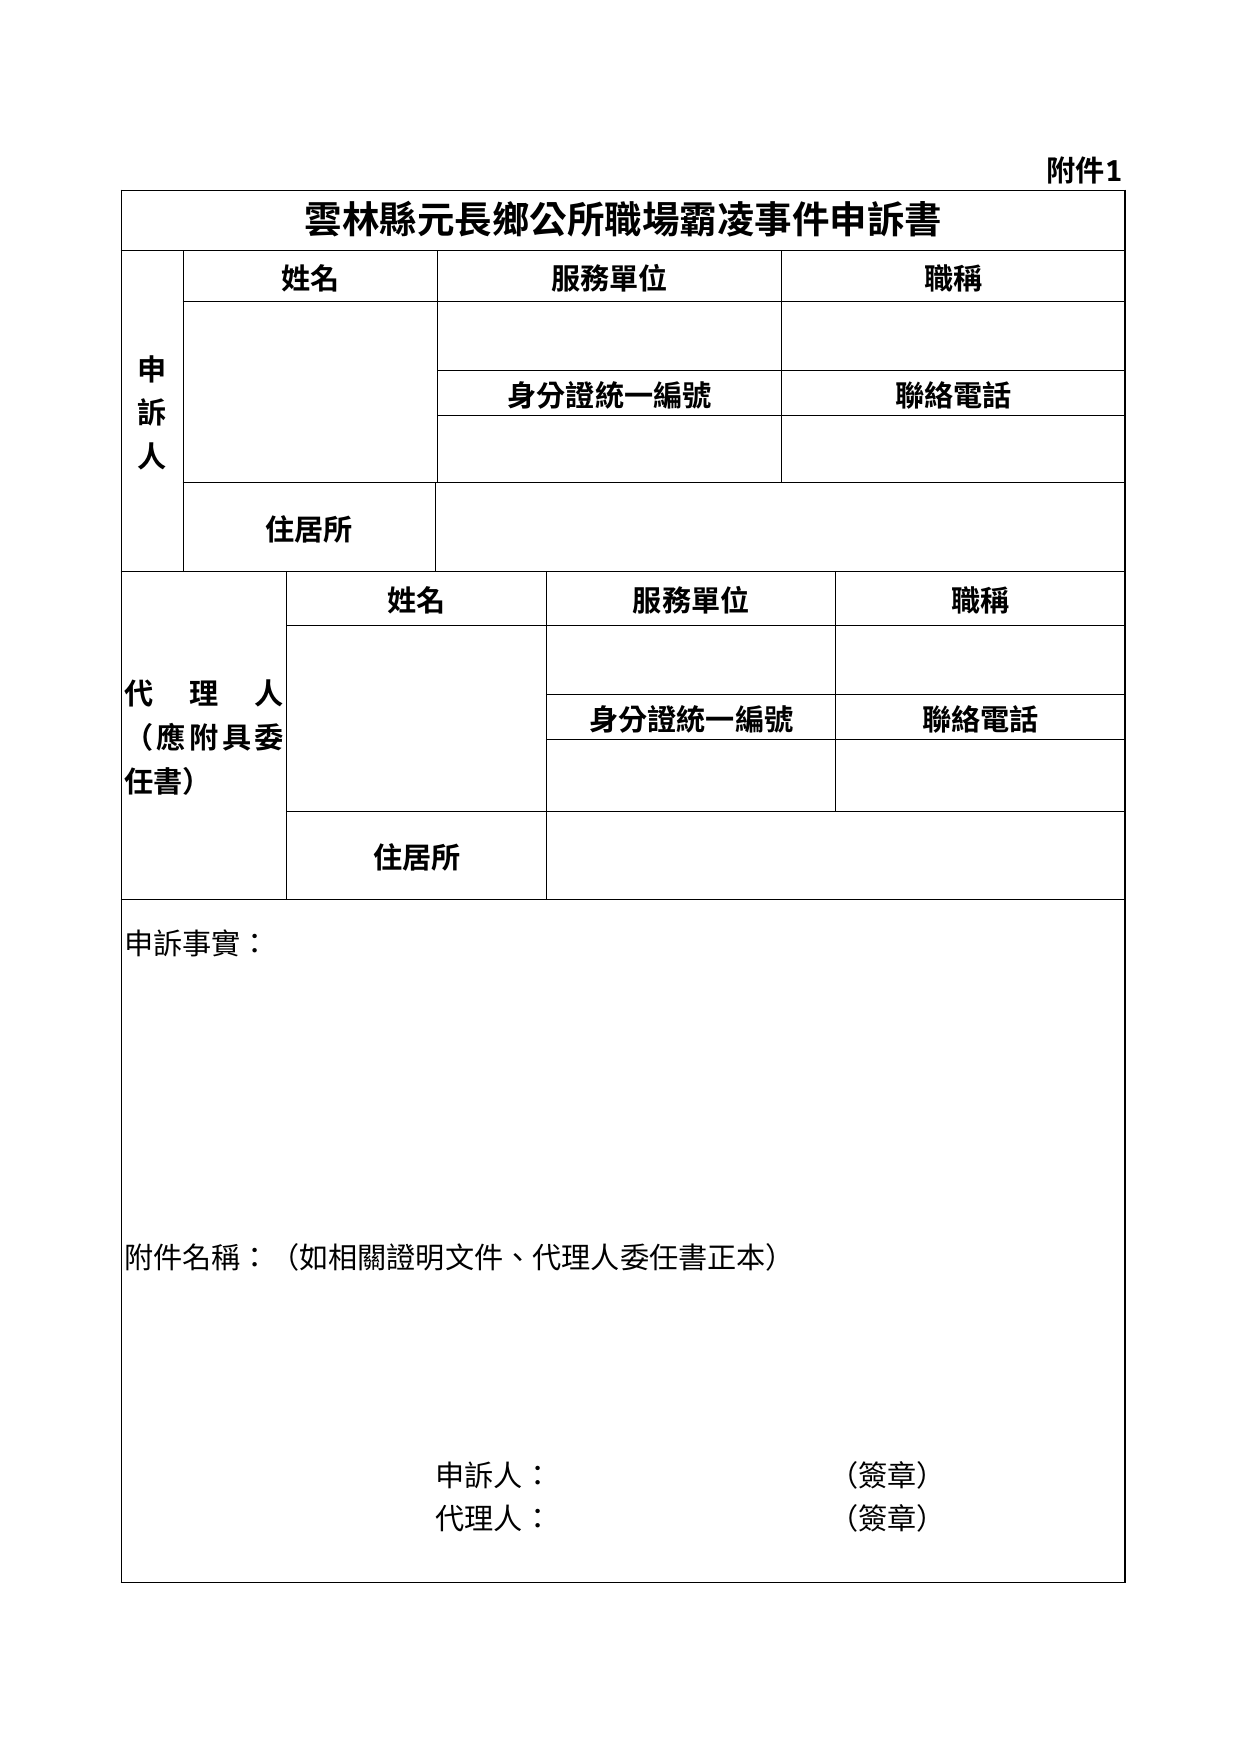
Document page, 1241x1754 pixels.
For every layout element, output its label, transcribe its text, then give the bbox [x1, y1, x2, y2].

table_cell [438, 302, 781, 370]
table_cell [836, 626, 1124, 694]
table_cell 申訴人： （簽章） 代理人： （簽章） [122, 1451, 1124, 1582]
table_cell 身分證統一編號 [438, 371, 781, 415]
table_cell [287, 626, 546, 811]
table_cell 姓名 [184, 251, 437, 301]
table_cell [547, 812, 1124, 899]
table_cell 服務單位 [547, 572, 835, 625]
table_cell 職稱 [782, 251, 1124, 301]
table_cell 聯絡電話 [836, 695, 1124, 739]
table_cell 服務單位 [438, 251, 781, 301]
table_cell [184, 302, 437, 482]
table_cell 住居所 [184, 483, 435, 571]
table_cell [782, 302, 1124, 370]
table_cell [782, 416, 1124, 482]
text 附件1 [118, 127, 1122, 189]
table_header 雲林縣元長鄉公所職場霸凌事件申訴書 [122, 191, 1124, 250]
table_cell [547, 740, 835, 811]
table_cell 聯絡電話 [782, 371, 1124, 415]
table_cell 姓名 [287, 572, 546, 625]
table_cell [438, 416, 781, 482]
table_cell 身分證統一編號 [547, 695, 835, 739]
table_cell 代 理 人（應附具委任書） [122, 572, 286, 899]
table_cell 申 訴 人 [122, 251, 183, 571]
table_cell [836, 740, 1124, 811]
table_cell [436, 483, 1124, 571]
table_cell 職稱 [836, 572, 1124, 625]
table_cell 附件名稱：（如相關證明文件、代理人委任書正本） [122, 1214, 1124, 1451]
table_cell 住居所 [287, 812, 546, 899]
table_cell 申訴事實： [122, 900, 1124, 1214]
table_cell [547, 626, 835, 694]
